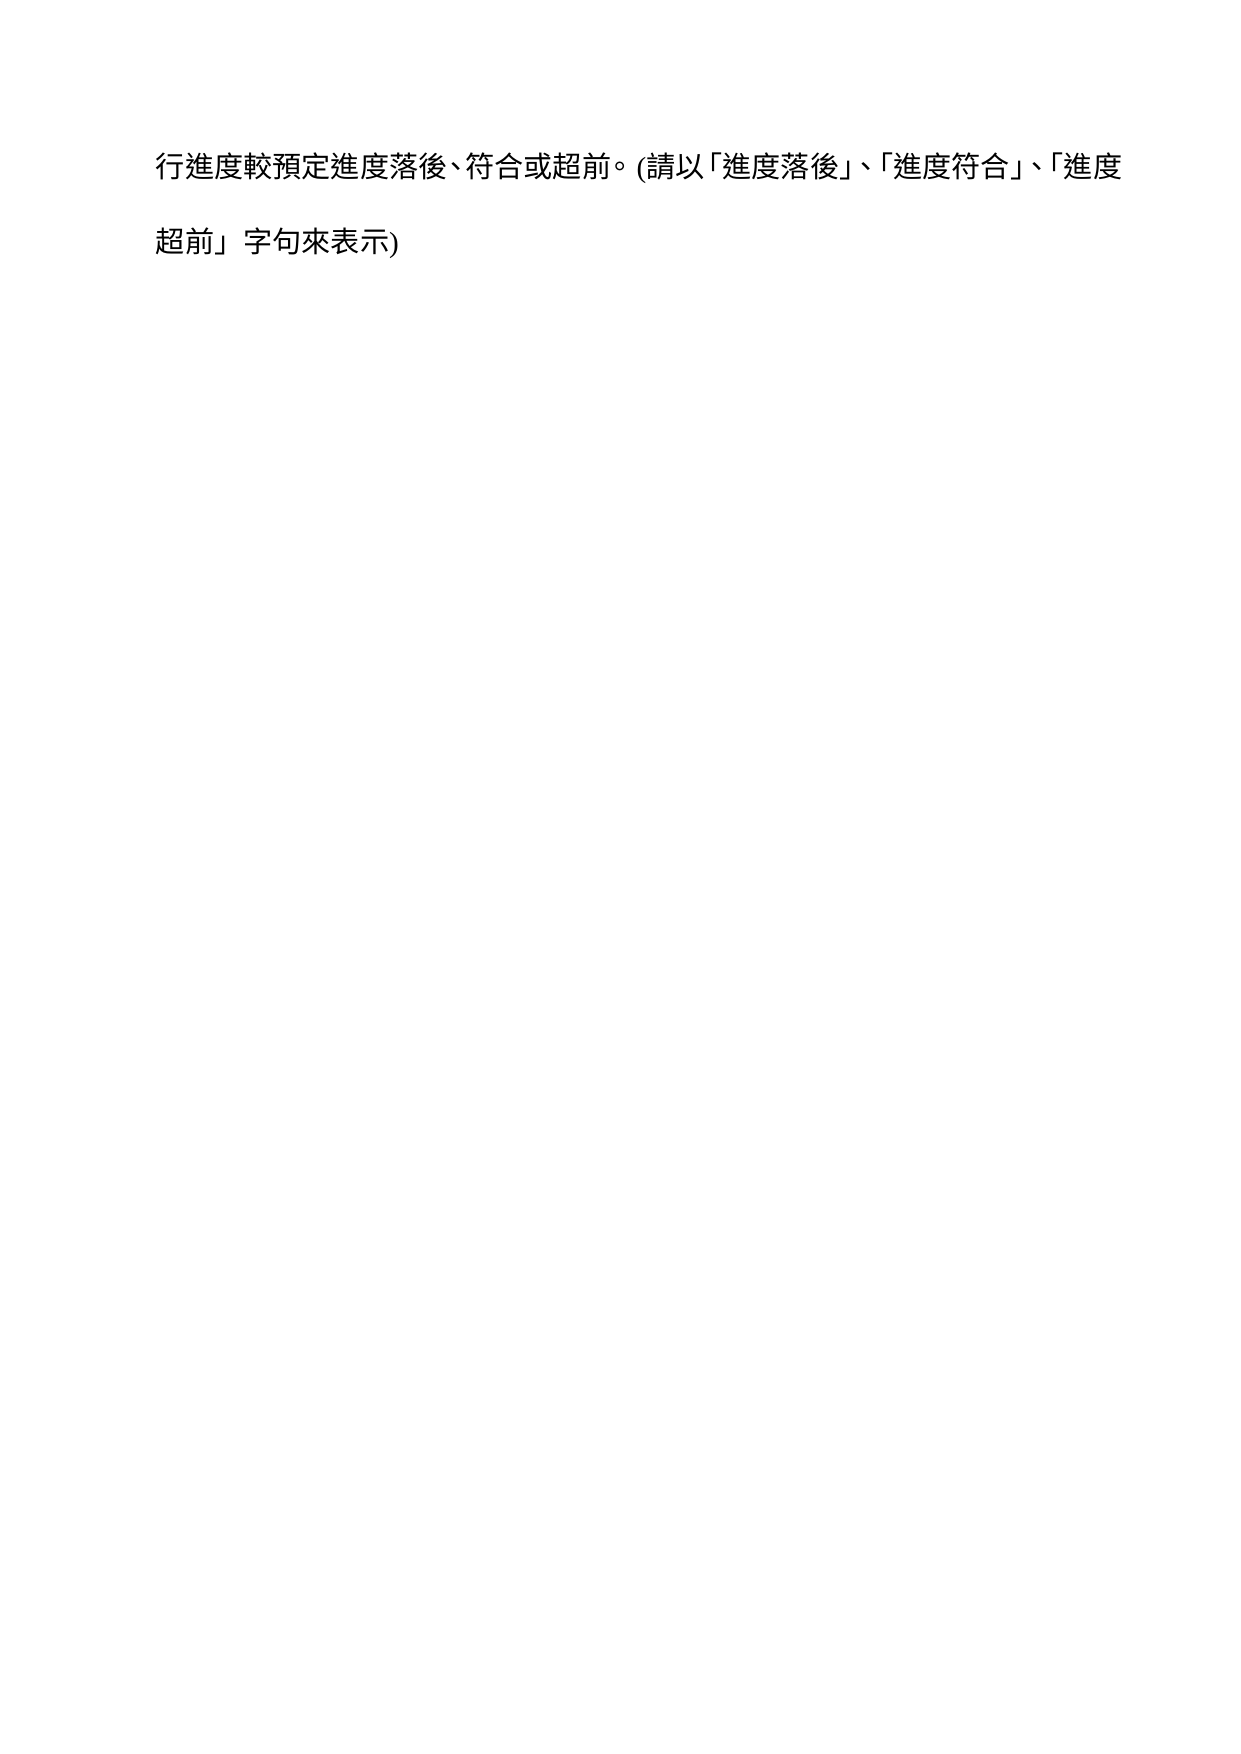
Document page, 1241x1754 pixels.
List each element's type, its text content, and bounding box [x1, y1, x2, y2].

list 行進度較預定進度落後、符合或超前。 (請以「進度落後」、「進度符合」、「進度超前」字句來表示) [118, 127, 1122, 277]
